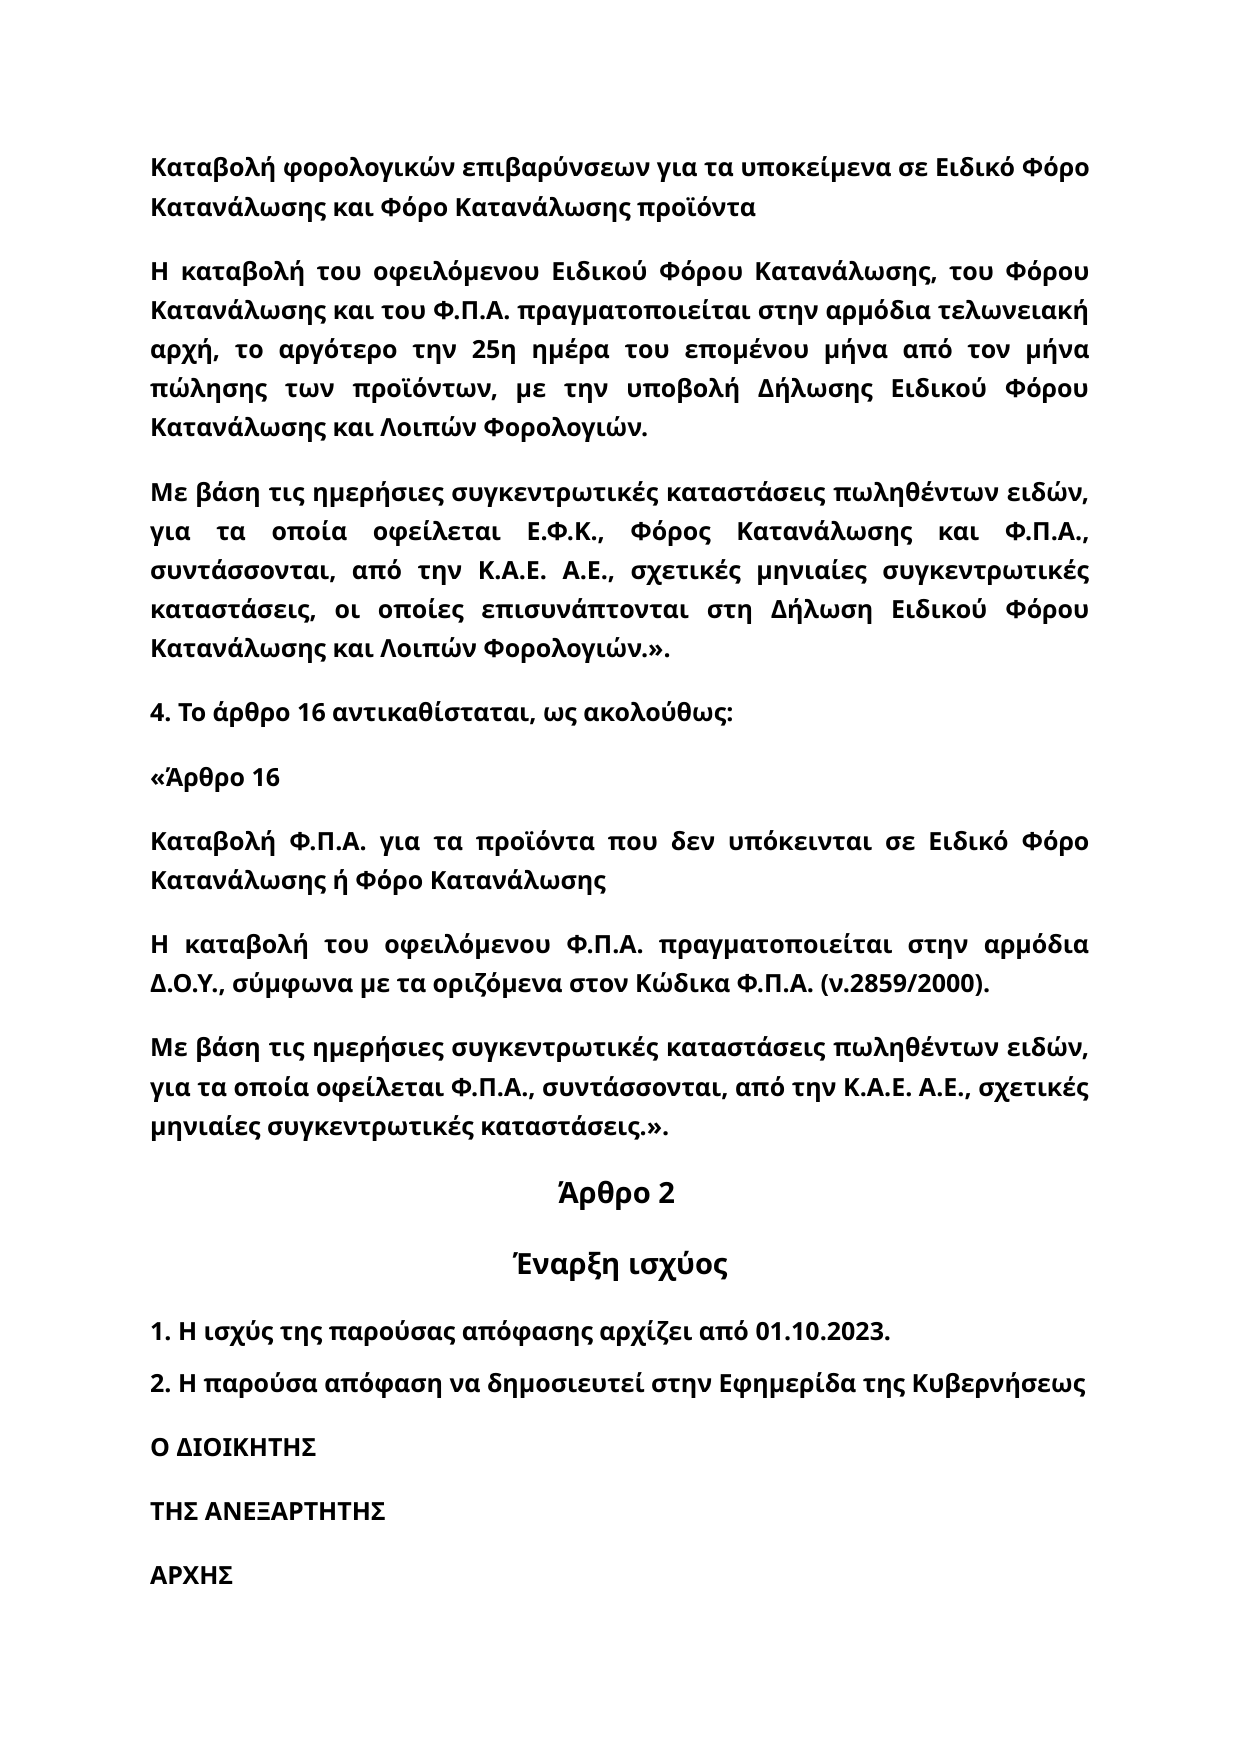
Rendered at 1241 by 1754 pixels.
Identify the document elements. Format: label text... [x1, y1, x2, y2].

text ΑΡΧΗΣ [150, 1558, 1090, 1592]
subtitle Άρθρο 2 [150, 1172, 1090, 1212]
text Με βάση τις ημερήσιες συγκεντρωτικές καταστάσεις πωληθέντων ειδών, για τα οποία οφείλεται Ε.Φ.Κ., Φόρος Κατανάλωσης και Φ.Π.Α., συντάσσονται, από την Κ.Α.Ε. Α.Ε., σχετικές μηνιαίες συγκεντρωτικές καταστάσεις, οι οποίες επισυνάπτονται στη Δήλωση Ειδικού Φόρου Κατανάλωσης και Λοιπών Φορολογιών.». [150, 474, 1090, 665]
subtitle Έναρξη ισχύος [150, 1243, 1090, 1283]
text Με βάση τις ημερήσιες συγκεντρωτικές καταστάσεις πωληθέντων ειδών, για τα οποία οφείλεται Φ.Π.Α., συντάσσονται, από την Κ.Α.Ε. Α.Ε., σχετικές μηνιαίες συγκεντρωτικές καταστάσεις.». [150, 1030, 1090, 1142]
text Η καταβολή του οφειλόμενου Φ.Π.Α. πραγματοποιείται στην αρμόδια Δ.Ο.Υ., σύμφωνα με τα οριζόμενα στον Κώδικα Φ.Π.Α. (ν.2859/2000). [150, 927, 1090, 1000]
text «Άρθρο 16 [150, 759, 1090, 793]
text 2. Η παρούσα απόφαση να δημοσιευτεί στην Εφημερίδα της Κυβερνήσεως [150, 1365, 1090, 1399]
text ΤΗΣ ΑΝΕΞΑΡΤΗΤΗΣ [150, 1494, 1090, 1528]
text Καταβολή φορολογικών επιβαρύνσεων για τα υποκείμενα σε Ειδικό Φόρο Κατανάλωσης και Φόρο Κατανάλωσης προϊόντα [150, 150, 1090, 223]
text Η καταβολή του οφειλόμενου Ειδικού Φόρου Κατανάλωσης, του Φόρου Κατανάλωσης και του Φ.Π.Α. πραγματοποιείται στην αρμόδια τελωνειακή αρχή, το αργότερο την 25η ημέρα του επομένου μήνα από τον μήνα πώλησης των προϊόντων, με την υποβολή Δήλωσης Ειδικού Φόρου Κατανάλωσης και Λοιπών Φορολογιών. [150, 253, 1090, 444]
text 4. Το άρθρο 16 αντικαθίσταται, ως ακολούθως: [150, 695, 1090, 729]
text Καταβολή Φ.Π.Α. για τα προϊόντα που δεν υπόκεινται σε Ειδικό Φόρο Κατανάλωσης ή Φόρο Κατανάλωσης [150, 823, 1090, 897]
text 1. Η ισχύς της παρούσας απόφασης αρχίζει από 01.10.2023. [150, 1314, 1090, 1348]
text Ο ΔΙΟΙΚΗΤΗΣ [150, 1429, 1090, 1464]
